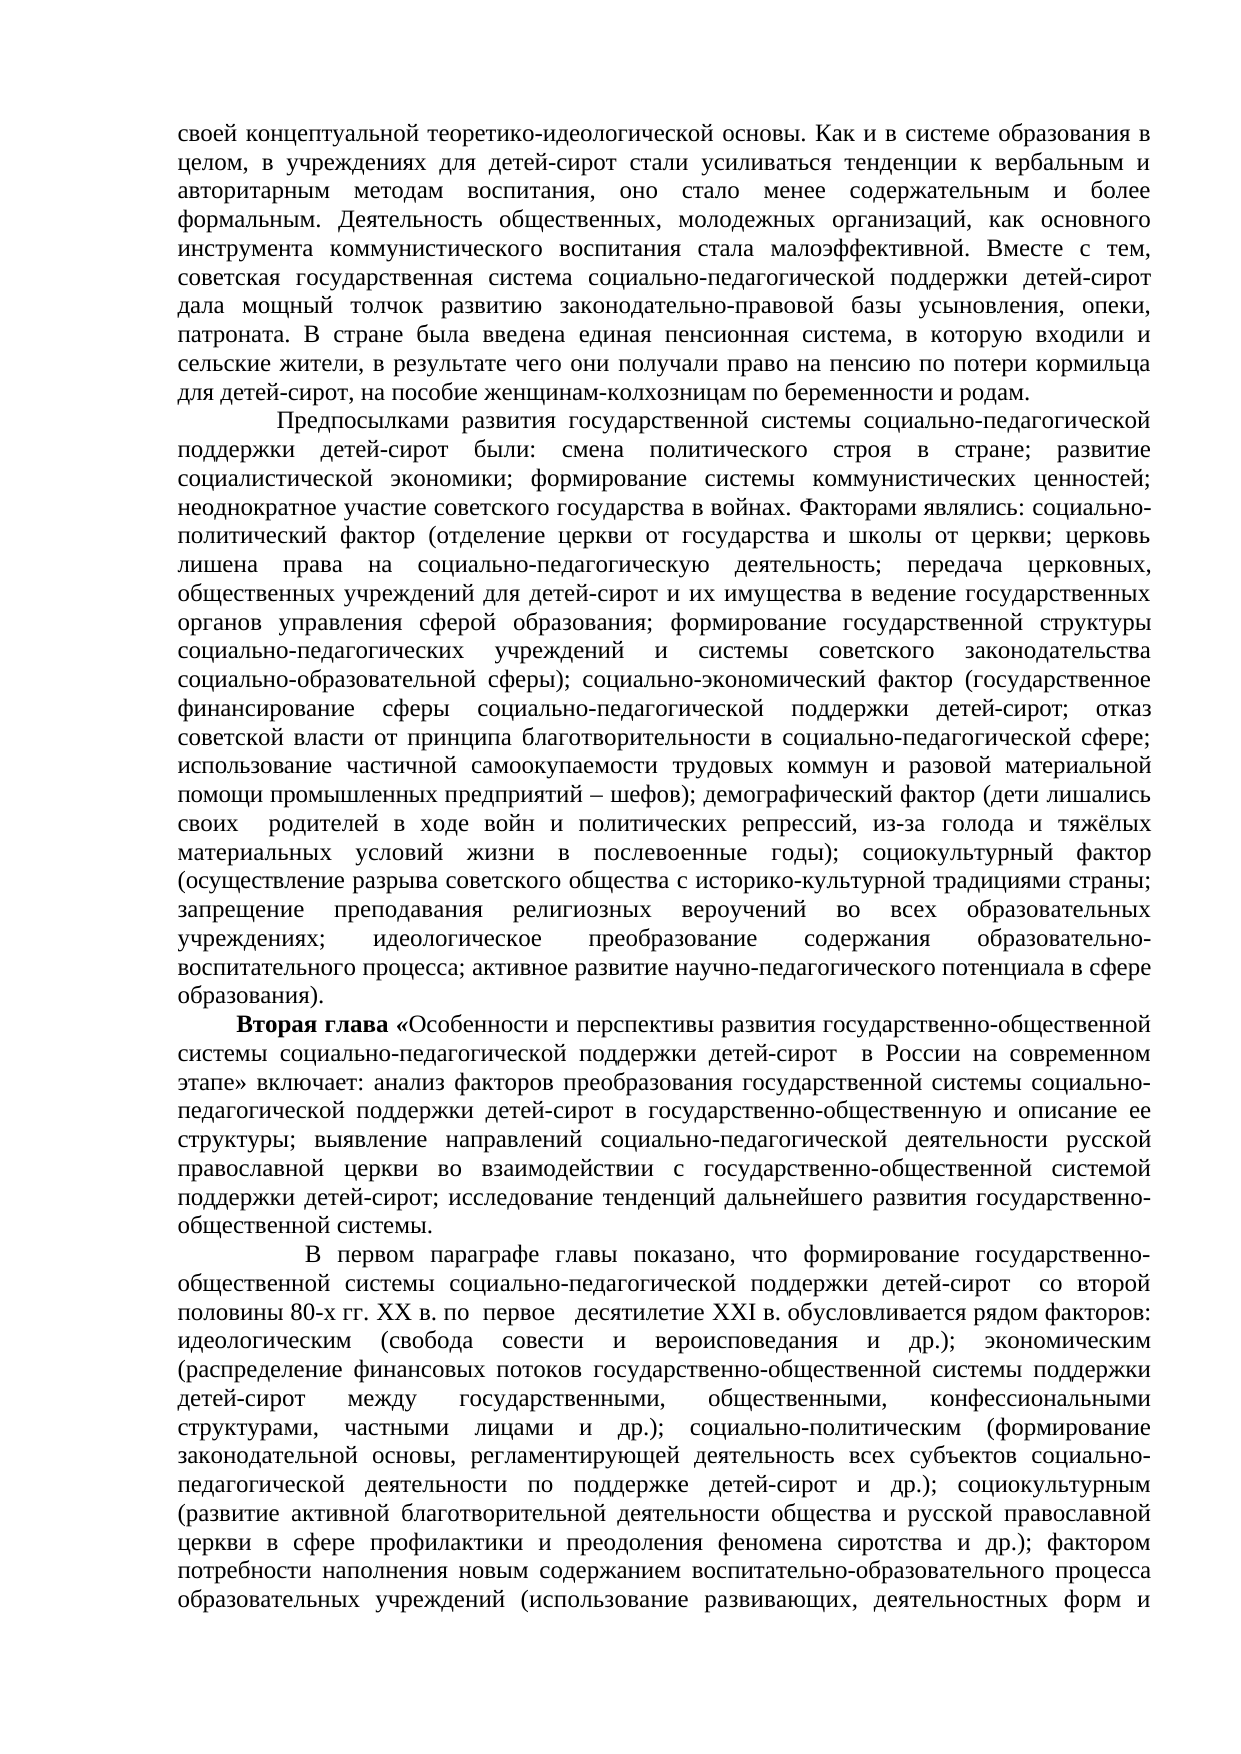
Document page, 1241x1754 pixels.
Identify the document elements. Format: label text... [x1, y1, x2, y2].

text В первом параграфе главы показано, что формирование государственно-общественной системы социально-педагогической поддержки детей-сирот со второй половины 80-х гг. XX в. по первое десятилетие XXI в. обусловливается рядом факторов: идеологическим (свобода совести и вероисповедания и др.); экономическим (распределение финансовых потоков государственно-общественной системы поддержки детей-сирот между государственными, общественными, конфессиональными структурами, частными лицами и др.); социально-политическим (формирование законодательной основы, регламентирующей деятельность всех субъектов социально-педагогической деятельности по поддержке детей-сирот и др.); социокультурным (развитие активной благотворительной деятельности общества и русской православной церкви в сфере профилактики и преодоления феномена сиротства и др.); фактором потребности наполнения новым содержанием воспитательно-образовательного процесса образовательных учреждений (использование развивающих, деятельностных форм и [177, 1239, 1152, 1613]
text Вторая глава «Особенности и перспективы развития государственно-общественной системы социально-педагогической поддержки детей-сирот в России на современном этапе» включает: анализ факторов преобразования государственной системы социально-педагогической поддержки детей-сирот в государственно-общественную и описание ее структуры; выявление направлений социально-педагогической деятельности русской православной церкви во взаимодействии с государственно-общественной системой поддержки детей-сирот; исследование тенденций дальнейшего развития государственно-общественной системы. [177, 1009, 1152, 1239]
text своей концептуальной теоретико-идеологической основы. Как и в системе образования в целом, в учреждениях для детей-сирот стали усиливаться тенденции к вербальным и авторитарным методам воспитания, оно стало менее содержательным и более формальным. Деятельность общественных, молодежных организаций, как основного инструмента коммунистического воспитания стала малоэффективной. Вместе с тем, советская государственная система социально-педагогической поддержки детей-сирот дала мощный толчок развитию законодательно-правовой базы усыновления, опеки, патроната. В стране была введена единая пенсионная система, в которую входили и сельские жители, в результате чего они получали право на пенсию по потери кормильца для детей-сирот, на пособие женщинам-колхозницам по беременности и родам. [177, 118, 1152, 406]
text Предпосылками развития государственной системы социально-педагогической поддержки детей-сирот были: смена политического строя в стране; развитие социалистической экономики; формирование системы коммунистических ценностей; неоднократное участие советского государства в войнах. Факторами являлись: социально-политический фактор (отделение церкви от государства и школы от церкви; церковь лишена права на социально-педагогическую деятельность; передача церковных, общественных учреждений для детей-сирот и их имущества в ведение государственных органов управления сферой образования; формирование государственной структуры социально-педагогических учреждений и системы советского законодательства социально-образовательной сферы); социально-экономический фактор (государственное финансирование сферы социально-педагогической поддержки детей-сирот; отказ советской власти от принципа благотворительности в социально-педагогической сфере; использование частичной самоокупаемости трудовых коммун и разовой материальной помощи промышленных предприятий – шефов); демографический фактор (дети лишались своих родителей в ходе войн и политических репрессий, из-за голода и тяжёлых материальных условий жизни в послевоенные годы); социокультурный фактор (осуществление разрыва советского общества с историко-культурной традициями страны; запрещение преподавания религиозных вероучений во всех образовательных учреждениях; идеологическое преобразование содержания образовательно-воспитательного процесса; активное развитие научно-педагогического потенциала в сфере образования). [177, 406, 1152, 1009]
